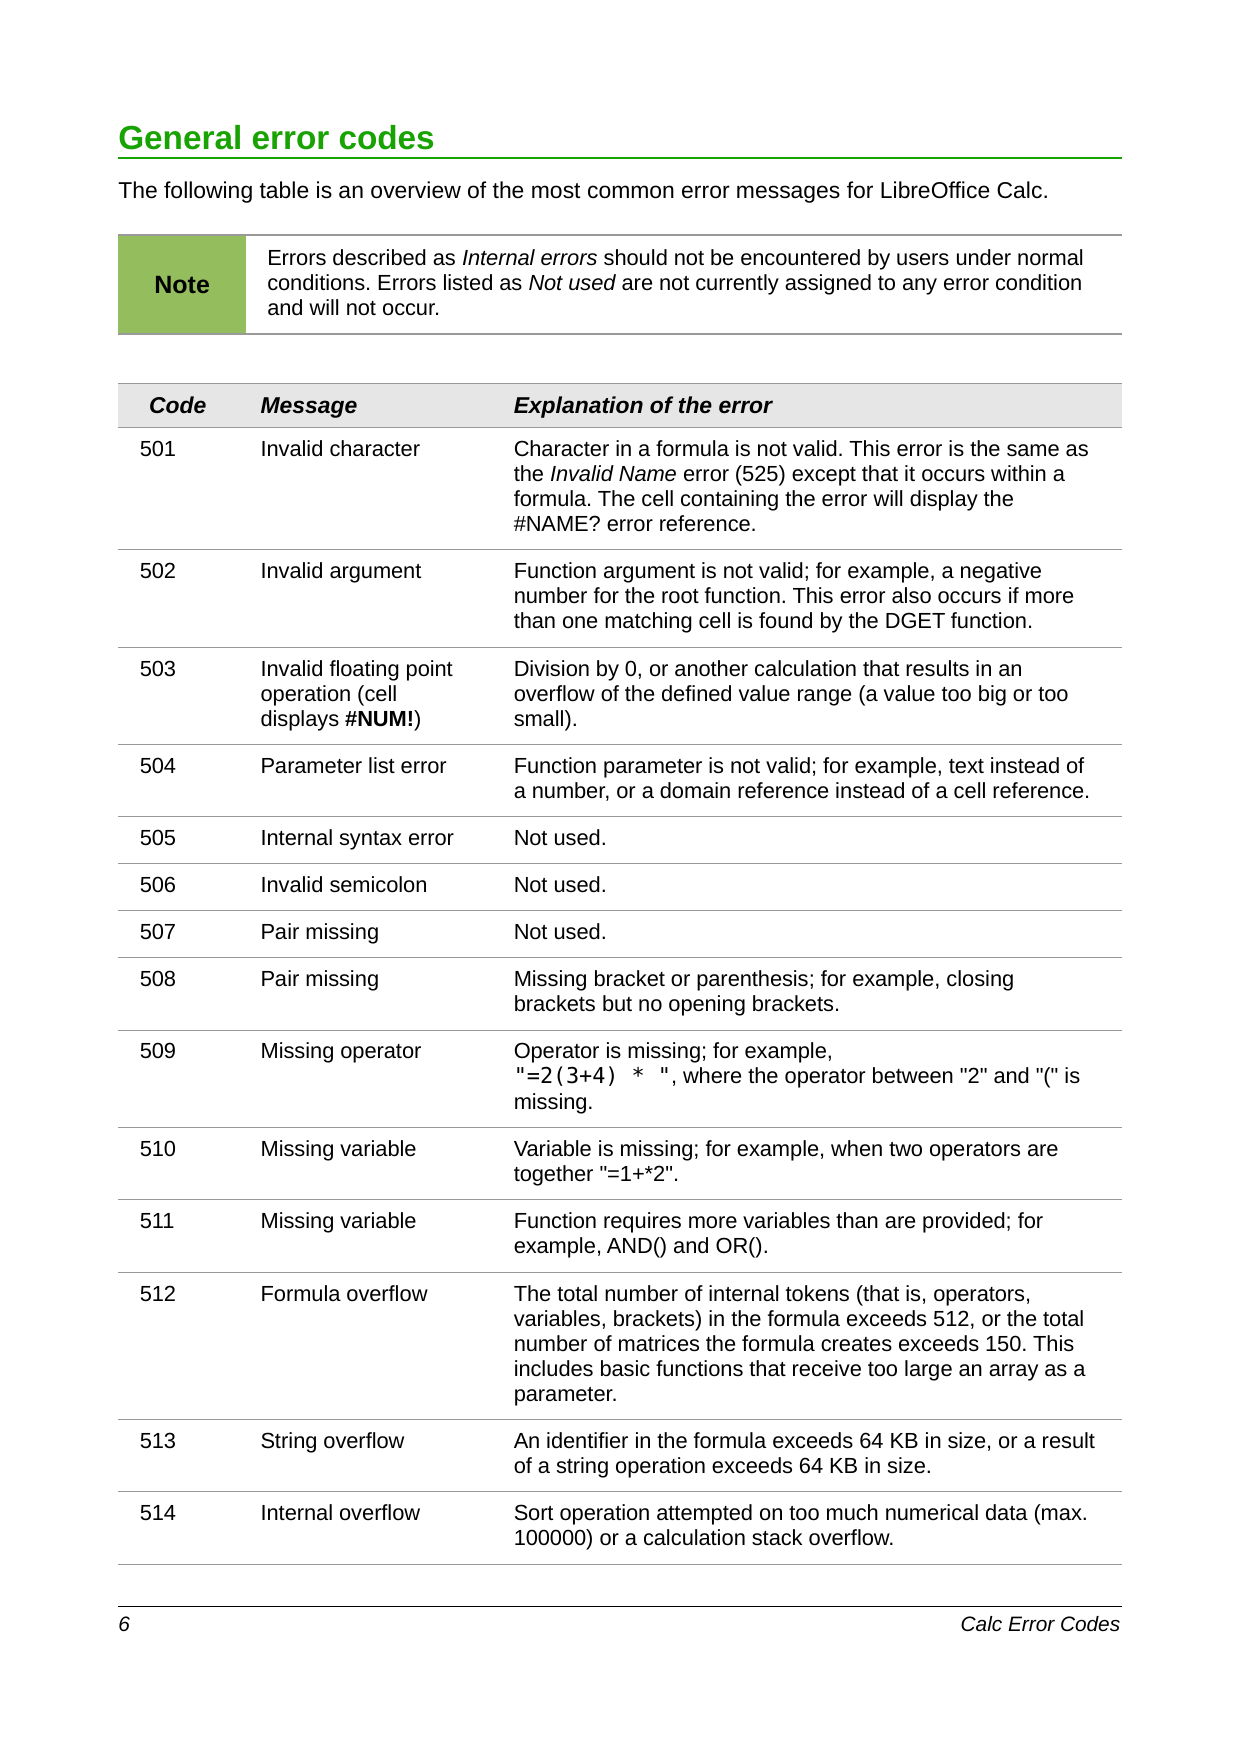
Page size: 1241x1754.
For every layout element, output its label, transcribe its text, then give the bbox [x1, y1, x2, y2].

table_cell Sort operation attempted on too much numerical data (max. 100000) or a calculation stack overflow. [492, 1492, 1122, 1563]
table_cell Parameter list error [239, 745, 492, 816]
table_cell 512 [118, 1273, 239, 1419]
table_cell Internal overflow [239, 1492, 492, 1563]
text The following table is an overview of the most common error messages for LibreOffice Calc. [118, 177, 1122, 204]
subtitle General error codes [118, 118, 1122, 157]
table_cell 510 [118, 1128, 239, 1199]
table_cell Function requires more variables than are provided; for example, AND() and OR(). [492, 1200, 1122, 1272]
table_cell Missing bracket or parenthesis; for example, closing brackets but no opening brackets. [492, 958, 1122, 1029]
table_cell Function argument is not valid; for example, a negative number for the root function. This error also occurs if more than one matching cell is found by the DGET function. [492, 550, 1122, 647]
table_cell 502 [118, 550, 239, 647]
table_cell 503 [118, 648, 239, 744]
table_cell Missing variable [239, 1200, 492, 1272]
table_cell Formula overflow [239, 1273, 492, 1419]
table_cell 505 [118, 817, 239, 863]
table_cell Missing variable [239, 1128, 492, 1199]
table_cell 508 [118, 958, 239, 1029]
table_cell Character in a formula is not valid. This error is the same as the Invalid Name error (525) except that it occurs within a formula. The cell containing the error will display the #NAME? error reference. [492, 428, 1122, 549]
table_cell 514 [118, 1492, 239, 1563]
table_cell Not used. [492, 864, 1122, 910]
table_cell Pair missing [239, 958, 492, 1029]
table_cell Missing operator [239, 1031, 492, 1127]
table_cell String overflow [239, 1420, 492, 1491]
table_cell Function parameter is not valid; for example, text instead of a number, or a domain reference instead of a cell reference. [492, 745, 1122, 816]
table_cell Variable is missing; for example, when two operators are together "=1+*2". [492, 1128, 1122, 1199]
table_header Code [118, 384, 239, 427]
table_cell 511 [118, 1200, 239, 1272]
table_cell 509 [118, 1031, 239, 1127]
table_header Note [118, 236, 246, 333]
table_header Errors described as Internal errors should not be encountered by users under normal conditions. Errors listed as Not used are not currently assigned to any error condition and will not occur. [246, 236, 1122, 333]
table_cell Internal syntax error [239, 817, 492, 863]
table_cell Pair missing [239, 911, 492, 957]
table_header Message [239, 384, 492, 427]
table_cell Division by 0, or another calculation that results in an overflow of the defined value range (a value too big or too small). [492, 648, 1122, 744]
table_cell Not used. [492, 817, 1122, 863]
table_cell The total number of internal tokens (that is, operators, variables, brackets) in the formula exceeds 512, or the total number of matrices the formula creates exceeds 150. This includes basic functions that receive too large an array as a parameter. [492, 1273, 1122, 1419]
table_cell Not used. [492, 911, 1122, 957]
table_cell Invalid argument [239, 550, 492, 647]
table_cell An identifier in the formula exceeds 64 KB in size, or a result of a string operation exceeds 64 KB in size. [492, 1420, 1122, 1491]
table_cell Invalid semicolon [239, 864, 492, 910]
table_cell 501 [118, 428, 239, 549]
table_cell 504 [118, 745, 239, 816]
table_header Explanation of the error [492, 384, 1122, 427]
table_cell Operator is missing; for example, "=2(3+4) * ", where the operator between "2" and "(" is missing. [492, 1031, 1122, 1127]
table_cell 507 [118, 911, 239, 957]
table_cell 506 [118, 864, 239, 910]
table_cell 513 [118, 1420, 239, 1491]
table_cell Invalid floating point operation (cell displays #NUM!) [239, 648, 492, 744]
table_cell Invalid character [239, 428, 492, 549]
